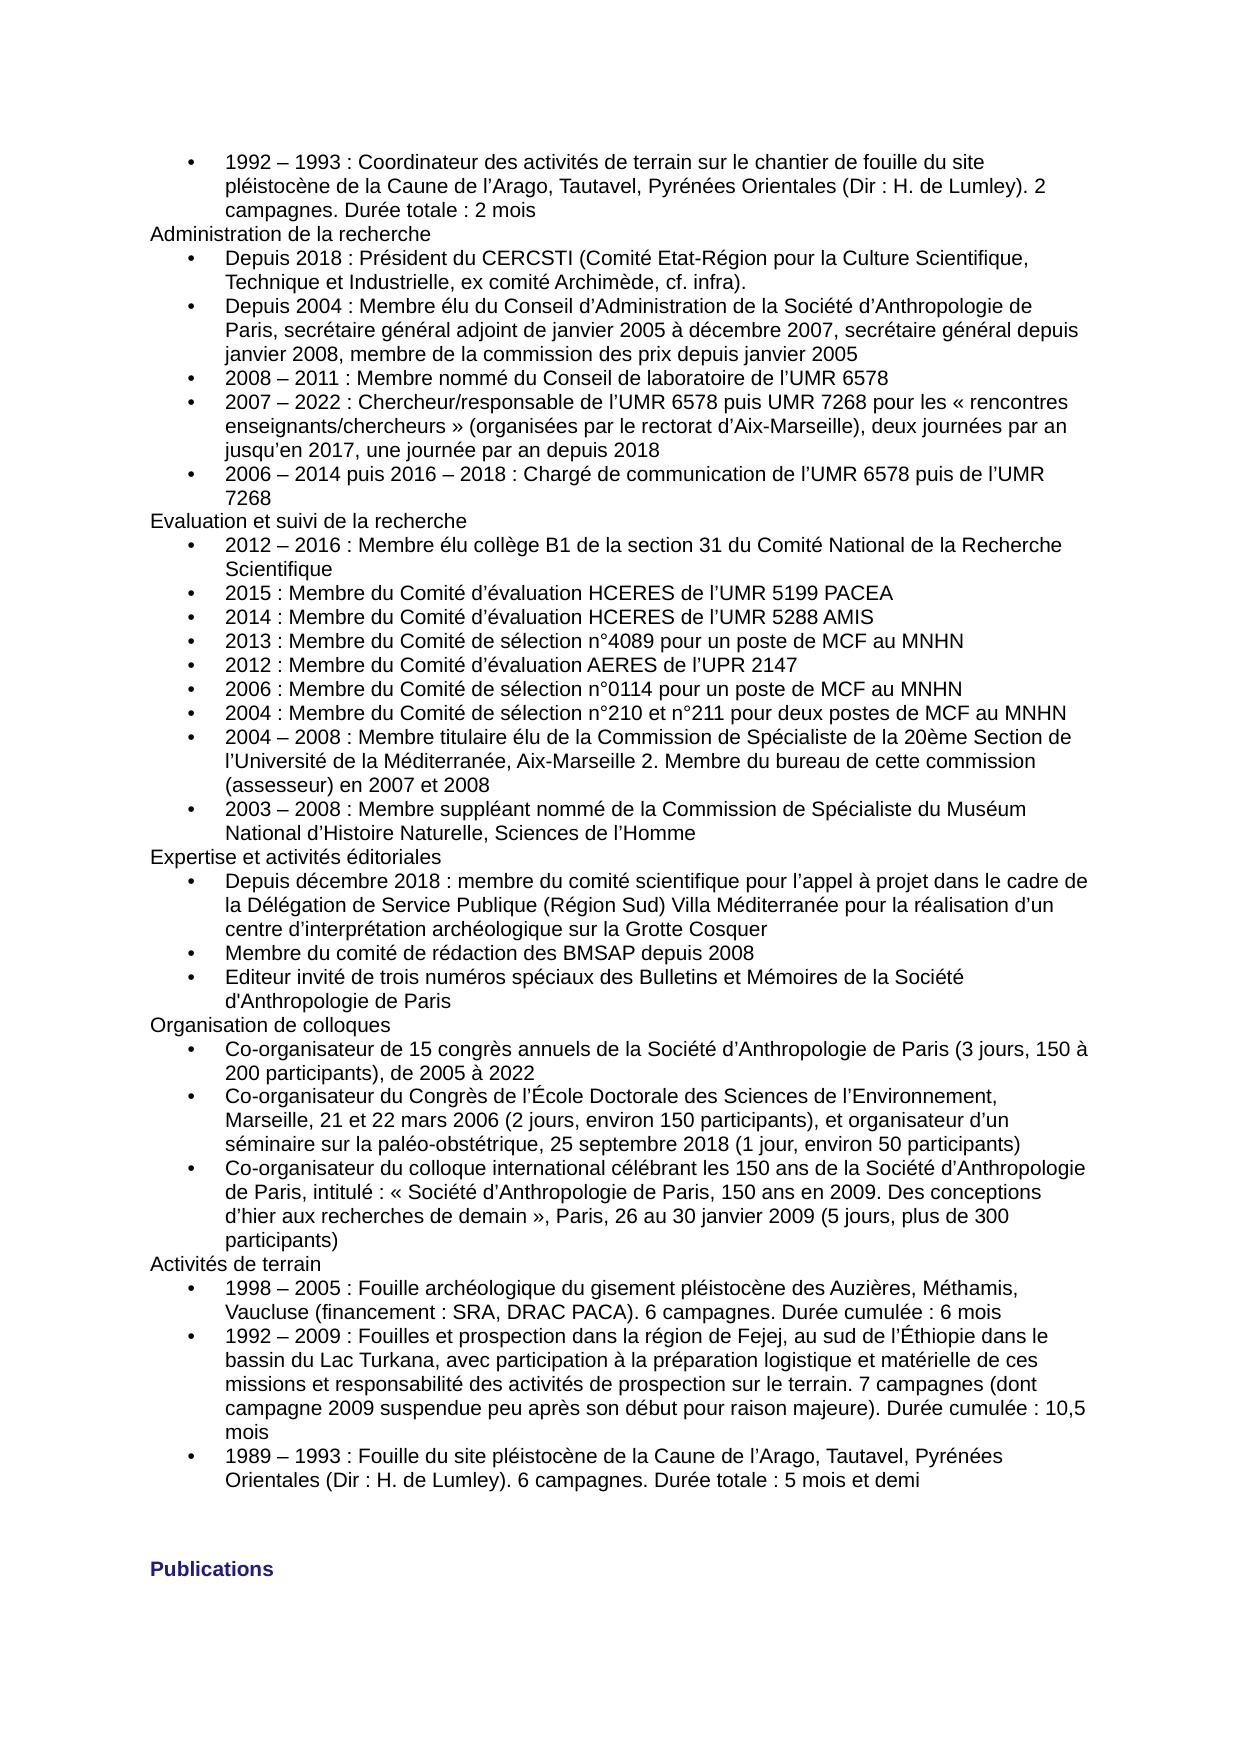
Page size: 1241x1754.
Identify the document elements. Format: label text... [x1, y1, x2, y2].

list 1992 – 1993 : Coordinateur des activités de terrain sur le chantier de fouille du site pléistocène de la Caune de l’Arago, Tautavel, Pyrénées Orientales (Dir : H. de Lumley). 2 campagnes. Durée totale : 2 mois [187, 150, 1090, 222]
subtitle Evaluation et suivi de la recherche [150, 509, 1090, 533]
list 2014 : Membre du Comité d’évaluation HCERES de l’UMR 5288 AMIS [187, 605, 1090, 629]
list 2007 – 2022 : Chercheur/responsable de l’UMR 6578 puis UMR 7268 pour les « rencontres enseignants/chercheurs » (organisées par le rectorat d’Aix-Marseille), deux journées par an jusqu’en 2017, une journée par an depuis 2018 [187, 389, 1090, 461]
list 2008 – 2011 : Membre nommé du Conseil de laboratoire de l’UMR 6578 [187, 366, 1090, 389]
list 2013 : Membre du Comité de sélection n°4089 pour un poste de MCF au MNHN [187, 629, 1090, 653]
list Depuis décembre 2018 : membre du comité scientifique pour l’appel à projet dans le cadre de la Délégation de Service Publique (Région Sud) Villa Méditerranée pour la réalisation d’un centre d’interprétation archéologique sur la Grotte Cosquer [187, 869, 1090, 941]
list 1989 – 1993 : Fouille du site pléistocène de la Caune de l’Arago, Tautavel, Pyrénées Orientales (Dir : H. de Lumley). 6 campagnes. Durée totale : 5 mois et demi [187, 1444, 1090, 1492]
list 2012 : Membre du Comité d’évaluation AERES de l’UPR 2147 [187, 653, 1090, 677]
list 2006 : Membre du Comité de sélection n°0114 pour un poste de MCF au MNHN [187, 677, 1090, 701]
subtitle Publications [150, 1557, 1090, 1581]
list Editeur invité de trois numéros spéciaux des Bulletins et Mémoires de la Société d'Anthropologie de Paris [187, 964, 1090, 1012]
list Co-organisateur du Congrès de l’École Doctorale des Sciences de l’Environnement, Marseille, 21 et 22 mars 2006 (2 jours, environ 150 participants), et organisateur d’un séminaire sur la paléo-obstétrique, 25 septembre 2018 (1 jour, environ 50 participants) [187, 1084, 1090, 1156]
list Co-organisateur du colloque international célébrant les 150 ans de la Société d’Anthropologie de Paris, intitulé : « Société d’Anthropologie de Paris, 150 ans en 2009. Des conceptions d’hier aux recherches de demain », Paris, 26 au 30 janvier 2009 (5 jours, plus de 300 participants) [187, 1156, 1090, 1252]
subtitle Organisation de colloques [150, 1012, 1090, 1036]
list 2004 : Membre du Comité de sélection n°210 et n°211 pour deux postes de MCF au MNHN [187, 701, 1090, 725]
list Co-organisateur de 15 congrès annuels de la Société d’Anthropologie de Paris (3 jours, 150 à 200 participants), de 2005 à 2022 [187, 1036, 1090, 1084]
list 2003 – 2008 : Membre suppléant nommé de la Commission de Spécialiste du Muséum National d’Histoire Naturelle, Sciences de l’Homme [187, 797, 1090, 845]
subtitle Administration de la recherche [150, 222, 1090, 246]
list 1998 – 2005 : Fouille archéologique du gisement pléistocène des Auzières, Méthamis, Vaucluse (financement : SRA, DRAC PACA). 6 campagnes. Durée cumulée : 6 mois [187, 1276, 1090, 1324]
list 1992 – 2009 : Fouilles et prospection dans la région de Fejej, au sud de l’Éthiopie dans le bassin du Lac Turkana, avec participation à la préparation logistique et matérielle de ces missions et responsabilité des activités de prospection sur le terrain. 7 campagnes (dont campagne 2009 suspendue peu après son début pour raison majeure). Durée cumulée : 10,5 mois [187, 1324, 1090, 1444]
subtitle Expertise et activités éditoriales [150, 845, 1090, 869]
list 2006 – 2014 puis 2016 – 2018 : Chargé de communication de l’UMR 6578 puis de l’UMR 7268 [187, 461, 1090, 509]
list Depuis 2018 : Président du CERCSTI (Comité Etat-Région pour la Culture Scientifique, Technique et Industrielle, ex comité Archimède, cf. infra). [187, 246, 1090, 294]
list Depuis 2004 : Membre élu du Conseil d’Administration de la Société d’Anthropologie de Paris, secrétaire général adjoint de janvier 2005 à décembre 2007, secrétaire général depuis janvier 2008, membre de la commission des prix depuis janvier 2005 [187, 294, 1090, 366]
subtitle Activités de terrain [150, 1252, 1090, 1276]
list 2004 – 2008 : Membre titulaire élu de la Commission de Spécialiste de la 20ème Section de l’Université de la Méditerranée, Aix-Marseille 2. Membre du bureau de cette commission (assesseur) en 2007 et 2008 [187, 725, 1090, 797]
list Membre du comité de rédaction des BMSAP depuis 2008 [187, 941, 1090, 964]
list 2015 : Membre du Comité d’évaluation HCERES de l’UMR 5199 PACEA [187, 581, 1090, 605]
list 2012 – 2016 : Membre élu collège B1 de la section 31 du Comité National de la Recherche Scientifique [187, 533, 1090, 581]
